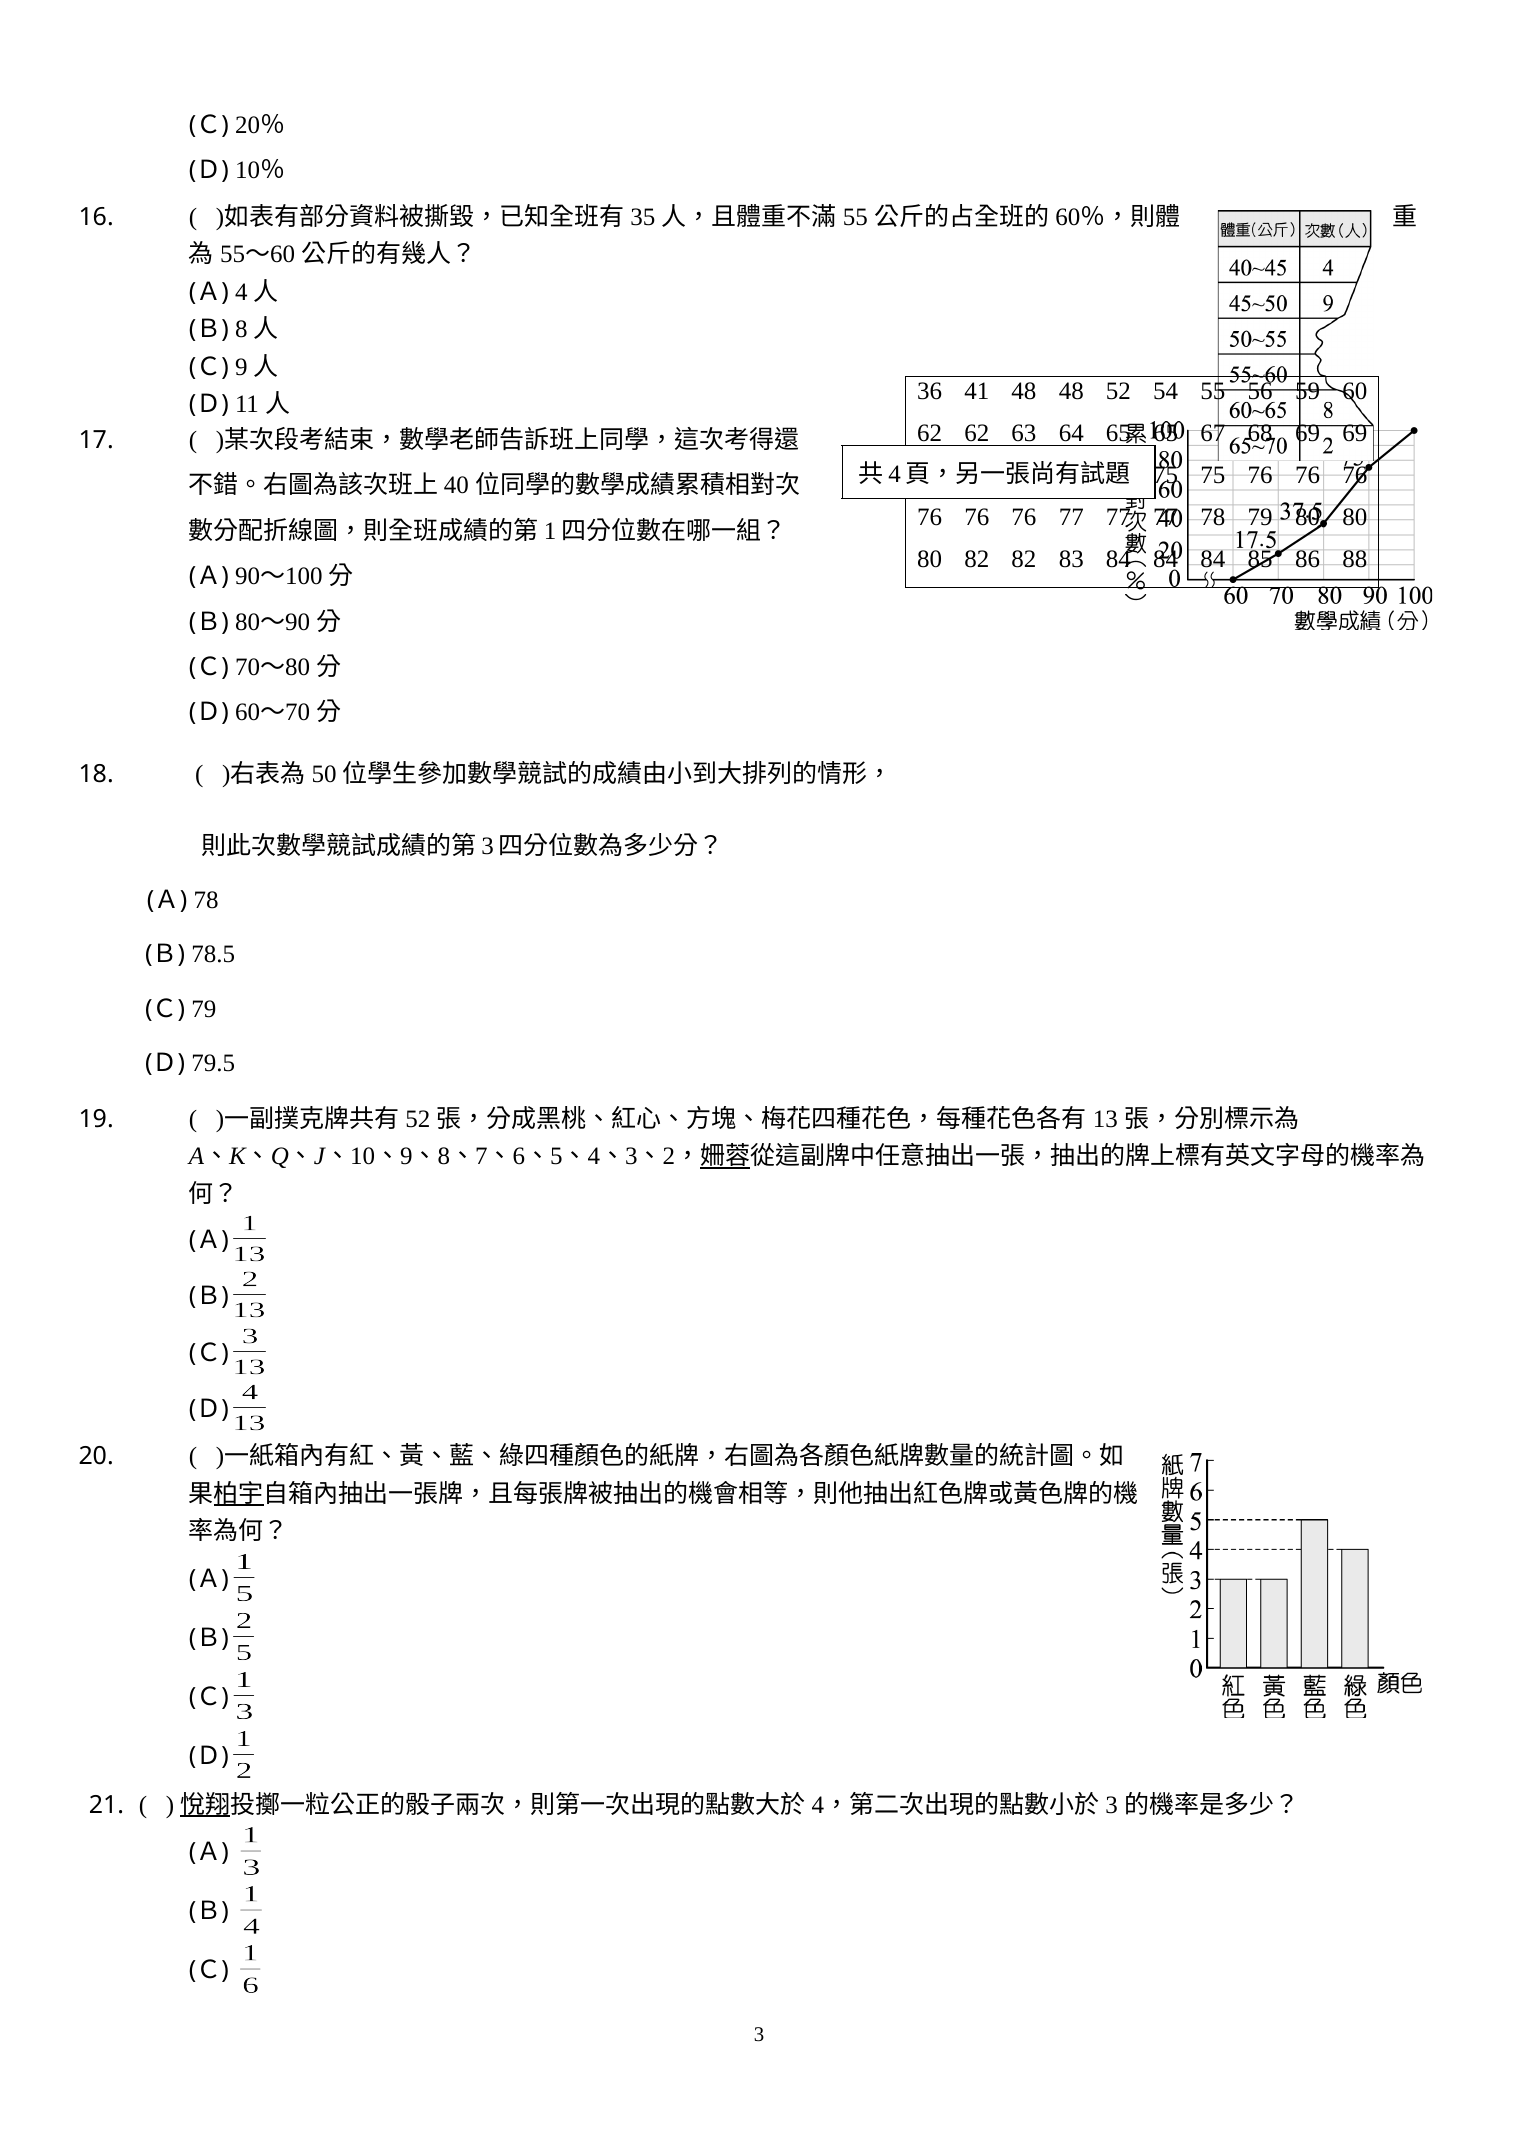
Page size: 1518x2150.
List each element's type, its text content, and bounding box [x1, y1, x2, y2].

text 共4頁，另一張尚有試題 [858, 454, 1139, 490]
text (Ｃ) 79 [88, 988, 1429, 1024]
table_cell 77 [1142, 503, 1189, 545]
text (Ｄ) [188, 1724, 1429, 1783]
table_cell 80 [1284, 503, 1331, 545]
table_cell 69 [906, 499, 953, 503]
text (Ｄ) 79.5 [88, 1043, 1429, 1079]
table_cell 86 [1284, 545, 1331, 587]
table_cell 75 [1095, 499, 1142, 503]
text (Ａ) [188, 1547, 1161, 1606]
table_header 41 [953, 377, 1000, 419]
text (Ａ) [188, 1209, 1429, 1266]
table_cell 76 [953, 503, 1000, 545]
text (Ｂ) 80～90 分 [188, 601, 1429, 637]
table_cell 76 [1236, 461, 1284, 503]
text (Ｂ) 8 人 [188, 307, 1217, 345]
list ( )一副撲克牌共有 52 張，分成黑桃、紅心、方塊、梅花四種花色，每種花色各有 13 張，分別標示為 A、K、Q、J、10、9、8、7、6、5、4、3、2，姍蓉從這副牌中任意抽出一張，抽出的牌上標有英文字母的機率為何？ [113, 1097, 1429, 1209]
text [1422, 1547, 1429, 1606]
text [1374, 270, 1429, 307]
text (Ａ) 4 人 [188, 270, 1217, 307]
text [1374, 345, 1429, 382]
text (Ｄ) 10％ [188, 149, 1429, 186]
text (Ｃ) 20％ [188, 104, 1429, 140]
text (Ｂ) [188, 1606, 1161, 1665]
table_cell 83 [1047, 545, 1094, 587]
table_cell 84 [1189, 545, 1236, 587]
table_header 52 [1095, 377, 1142, 419]
table_cell 69 [1284, 419, 1331, 461]
table_cell 67 [1189, 419, 1236, 461]
text (Ｃ) 70～80 分 [188, 646, 1429, 682]
text (Ａ) 78 [88, 879, 1429, 916]
table_cell 84 [1095, 545, 1142, 587]
table_cell 72 [1047, 499, 1094, 503]
text [1374, 307, 1429, 345]
table_cell 72 [953, 499, 1000, 503]
table_cell 88 [1331, 545, 1378, 587]
list ( )一紙箱內有紅、黃、藍、綠四種顏色的紙牌，右圖為各顏色紙牌數量的統計圖。如果柏宇自箱內抽出一張牌，且每張牌被抽出的機會相等，則他抽出紅色牌或黃色牌的機率為何？ [113, 1434, 1429, 1547]
list ( ) 悅翔投擲一粒公正的骰子兩次，則第一次出現的點數大於 4，第二次出現的點數小於 3 的機率是多少？ [88, 1783, 1429, 1820]
text [1422, 1606, 1429, 1665]
table_cell 77 [1047, 503, 1094, 545]
table_cell 62 [953, 419, 1000, 445]
table_cell 63 [1000, 419, 1047, 445]
text (Ｃ) 9 人 [188, 345, 1217, 382]
table_cell 85 [1236, 545, 1284, 587]
text [1379, 382, 1429, 420]
table_cell 75 [1142, 461, 1189, 503]
table_header 55 [1189, 377, 1236, 419]
table_cell 77 [1095, 503, 1142, 545]
table_cell 69 [1331, 419, 1378, 461]
text (Ｃ) [188, 1938, 1429, 1997]
table_cell 76 [1331, 461, 1378, 503]
picture [1217, 210, 1374, 376]
table_header 56 [1236, 377, 1284, 419]
text (Ａ) 90～100 分 [188, 556, 1125, 592]
table_header 48 [1000, 377, 1047, 419]
picture [1125, 421, 1433, 630]
text (Ｃ) [188, 1322, 1429, 1378]
list ( )某次段考結束，數學老師告訴班上同學，這次考得還不錯。右圖為該次班上40 位同學的數學成績累積相對次數分配折線圖，則全班成績的第1四分位數在哪一組？ [113, 420, 905, 547]
table_cell 76 [906, 503, 953, 545]
text (Ｃ) [188, 1665, 1429, 1724]
table_cell 76 [1000, 503, 1047, 545]
list ( )右表為 50 位學生參加數學競試的成績由小到大排列的情形， [113, 754, 1429, 790]
picture [1161, 1453, 1422, 1718]
table_cell 75 [1189, 461, 1236, 503]
table_cell 72 [1000, 499, 1047, 503]
table_cell 65 [1095, 419, 1142, 445]
table_header 36 [906, 377, 953, 419]
text (Ｄ) [188, 1378, 1429, 1434]
table_cell 65 [1142, 419, 1189, 461]
text (Ｂ) [188, 1879, 1429, 1938]
text (Ｂ) 78.5 [88, 934, 1429, 970]
text (Ｄ) 11 人 [188, 382, 905, 420]
table_cell 84 [1142, 545, 1189, 587]
table_cell 62 [906, 419, 953, 445]
table_cell 64 [1047, 419, 1094, 445]
text (Ｄ) 60～70 分 [188, 692, 1429, 728]
table_cell 68 [1236, 419, 1284, 461]
table_header 54 [1142, 377, 1189, 419]
table_cell 82 [953, 545, 1000, 587]
text (Ｂ) [188, 1266, 1429, 1322]
table_header 48 [1047, 377, 1094, 419]
table_cell 78 [1189, 503, 1236, 545]
table_cell 82 [1000, 545, 1047, 587]
table_cell 80 [1331, 503, 1378, 545]
table_cell 80 [906, 545, 953, 587]
table_cell 76 [1284, 461, 1331, 503]
table_header 59 [1284, 377, 1331, 419]
text 則此次數學競試成績的第3四分位數為多少分？ [188, 825, 1429, 861]
text (Ａ) [188, 1820, 1429, 1879]
table_cell 79 [1236, 503, 1284, 545]
table_header 60 [1331, 377, 1378, 419]
list ( )如表有部分資料被撕毀，已知全班有 35 人，且體重不滿 55 公斤的占全班的 60％，則體重為 55～60 公斤的有幾人？ [113, 195, 1429, 270]
